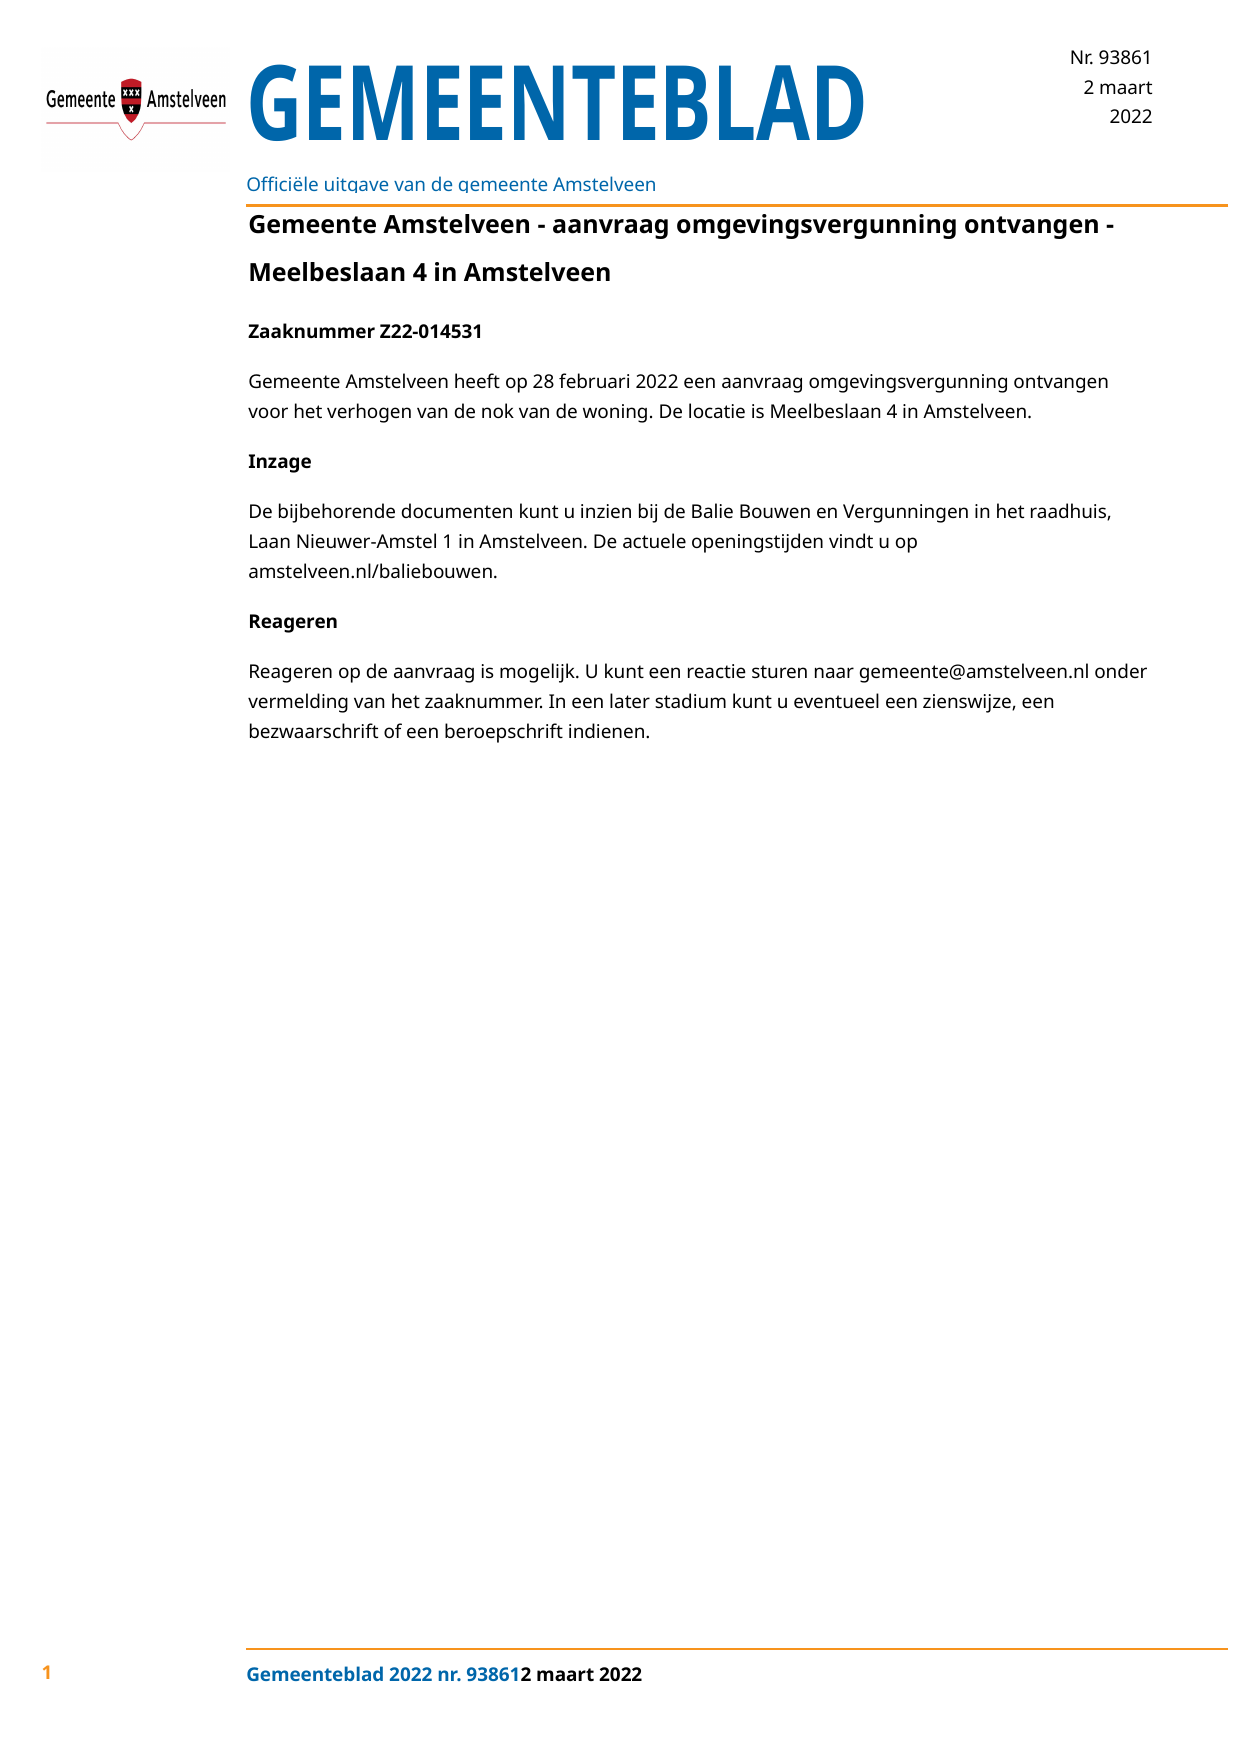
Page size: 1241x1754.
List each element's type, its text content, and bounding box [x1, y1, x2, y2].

text Reageren op de aanvraag is mogelijk. U kunt een reactie sturen naar gemeente@amstelveen.nl onder vermelding van het zaaknummer. In een later stadium kunt u eventueel een zienswijze, een bezwaarschrift of een beroepschrift indienen. [248, 659, 1152, 744]
text Zaaknummer Z22-014531 [248, 318, 1152, 344]
text Gemeente Amstelveen - aanvraag omgevingsvergunning ontvangen - Meelbeslaan 4 in Amstelveen [248, 207, 1152, 288]
text Inzage [248, 448, 1152, 474]
text De bijbehorende documenten kunt u inzien bij de Balie Bouwen en Vergunningen in het raadhuis, Laan Nieuwer-Amstel 1 in Amstelveen. De actuele openingstijden vindt u op amstelveen.nl/baliebouwen. [248, 499, 1152, 584]
picture [41, 47, 231, 172]
text Gemeente Amstelveen heeft op 28 februari 2022 een aanvraag omgevingsvergunning ontvangen voor het verhogen van de nok van de woning. De locatie is Meelbeslaan 4 in Amstelveen. [248, 368, 1152, 424]
text Reageren [248, 608, 1152, 634]
